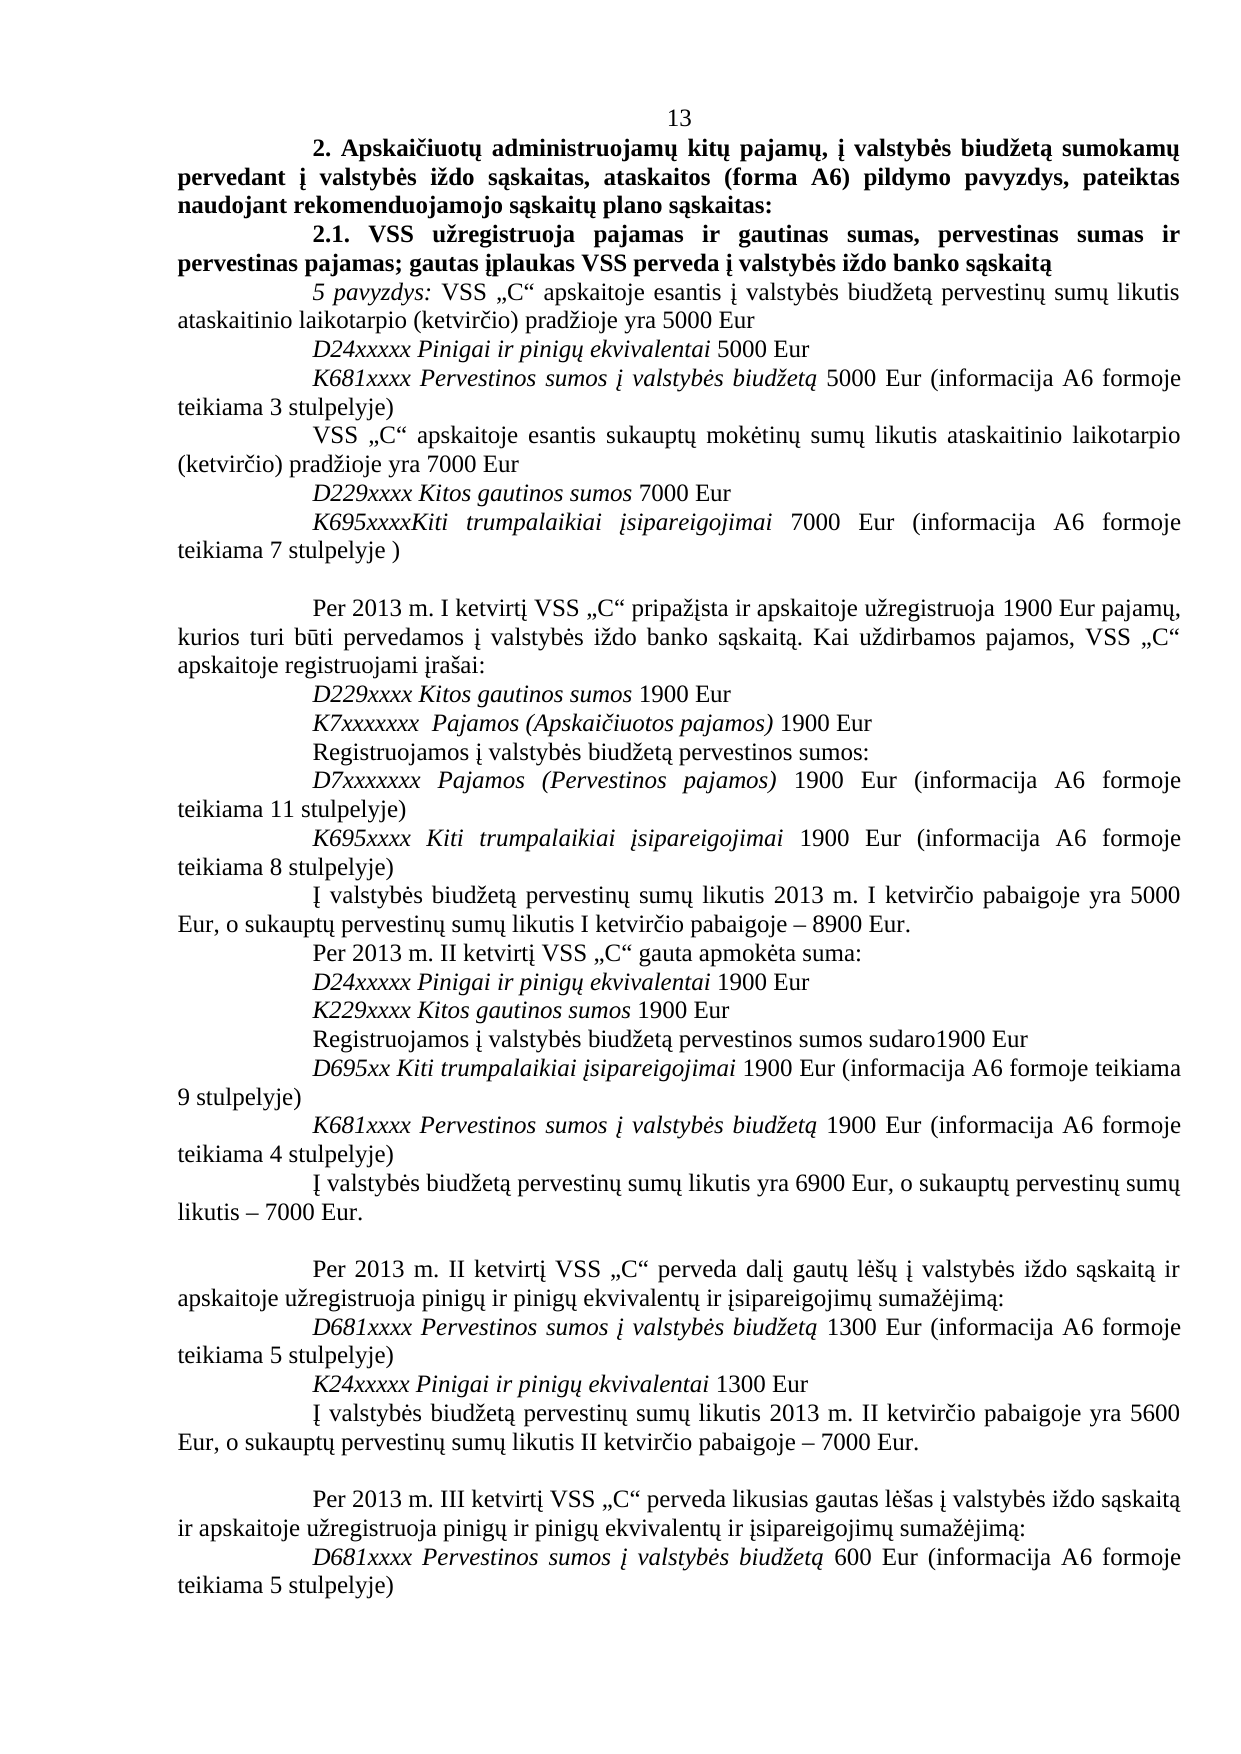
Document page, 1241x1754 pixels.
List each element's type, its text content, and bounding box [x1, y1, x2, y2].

text K681xxxx Pervestinos sumos į valstybės biudžetą 5000 Eur (informacija A6 formoje teikiama 3 stulpelyje) [177, 363, 1181, 420]
text Registruojamos į valstybės biudžetą pervestinos sumos: [177, 737, 1181, 765]
text D695xx Kiti trumpalaikiai įsipareigojimai 1900 Eur (informacija A6 formoje teikiama 9 stulpelyje) [177, 1053, 1181, 1110]
text Į valstybės biudžetą pervestinų sumų likutis 2013 m. I ketvirčio pabaigoje yra 5000 Eur, o sukauptų pervestinų sumų likutis I ketvirčio pabaigoje – 8900 Eur. [177, 880, 1181, 938]
text D24xxxxx Pinigai ir pinigų ekvivalentai 1900 Eur [177, 967, 1181, 995]
text K695xxxx Kiti trumpalaikiai įsipareigojimai 1900 Eur (informacija A6 formoje teikiama 8 stulpelyje) [177, 823, 1181, 880]
text Registruojamos į valstybės biudžetą pervestinos sumos sudaro1900 Eur [177, 1024, 1181, 1053]
text 2. Apskaičiuotų administruojamų kitų pajamų, į valstybės biudžetą sumokamų pervedant į valstybės iždo sąskaitas, ataskaitos (forma A6) pildymo pavyzdys, pateiktas naudojant rekomenduojamojo sąskaitų plano sąskaitas: [177, 133, 1181, 219]
text K695xxxxKiti trumpalaikiai įsipareigojimai 7000 Eur (informacija A6 formoje teikiama 7 stulpelyje ) [177, 507, 1181, 564]
text 5 pavyzdys: VSS „C“ apskaitoje esantis į valstybės biudžetą pervestinų sumų likutis ataskaitinio laikotarpio (ketvirčio) pradžioje yra 5000 Eur [177, 277, 1181, 334]
text D229xxxx Kitos gautinos sumos 1900 Eur [177, 679, 1181, 708]
text D229xxxx Kitos gautinos sumos 7000 Eur [177, 478, 1181, 507]
text D7xxxxxxx Pajamos (Pervestinos pajamos) 1900 Eur (informacija A6 formoje teikiama 11 stulpelyje) [177, 765, 1181, 823]
text Per 2013 m. I ketvirtį VSS „C“ pripažįsta ir apskaitoje užregistruoja 1900 Eur pajamų, kurios turi būti pervedamos į valstybės iždo banko sąskaitą. Kai uždirbamos pajamos, VSS „C“ apskaitoje registruojami įrašai: [177, 593, 1181, 679]
text Per 2013 m. II ketvirtį VSS „C“ perveda dalį gautų lėšų į valstybės iždo sąskaitą ir apskaitoje užregistruoja pinigų ir pinigų ekvivalentų ir įsipareigojimų sumažėjimą: [177, 1254, 1181, 1312]
text D681xxxx Pervestinos sumos į valstybės biudžetą 600 Eur (informacija A6 formoje teikiama 5 stulpelyje) [177, 1542, 1181, 1599]
text Per 2013 m. III ketvirtį VSS „C“ perveda likusias gautas lėšas į valstybės iždo sąskaitą ir apskaitoje užregistruoja pinigų ir pinigų ekvivalentų ir įsipareigojimų sumažėjimą: [177, 1484, 1181, 1542]
text VSS „C“ apskaitoje esantis sukauptų mokėtinų sumų likutis ataskaitinio laikotarpio (ketvirčio) pradžioje yra 7000 Eur [177, 420, 1181, 478]
text 2.1. VSS užregistruoja pajamas ir gautinas sumas, pervestinas sumas ir pervestinas pajamas; gautas įplaukas VSS perveda į valstybės iždo banko sąskaitą [177, 219, 1181, 277]
text Per 2013 m. II ketvirtį VSS „C“ gauta apmokėta suma: [177, 938, 1181, 967]
text K681xxxx Pervestinos sumos į valstybės biudžetą 1900 Eur (informacija A6 formoje teikiama 4 stulpelyje) [177, 1110, 1181, 1168]
text D24xxxxx Pinigai ir pinigų ekvivalentai 5000 Eur [177, 334, 1181, 363]
text K7xxxxxxx Pajamos (Apskaičiuotos pajamos) 1900 Eur [177, 708, 1181, 737]
text Į valstybės biudžetą pervestinų sumų likutis yra 6900 Eur, o sukauptų pervestinų sumų likutis – 7000 Eur. [177, 1168, 1181, 1225]
text D681xxxx Pervestinos sumos į valstybės biudžetą 1300 Eur (informacija A6 formoje teikiama 5 stulpelyje) [177, 1312, 1181, 1369]
text K24xxxxx Pinigai ir pinigų ekvivalentai 1300 Eur [177, 1369, 1181, 1398]
text K229xxxx Kitos gautinos sumos 1900 Eur [177, 995, 1181, 1024]
text Į valstybės biudžetą pervestinų sumų likutis 2013 m. II ketvirčio pabaigoje yra 5600 Eur, o sukauptų pervestinų sumų likutis II ketvirčio pabaigoje – 7000 Eur. [177, 1398, 1181, 1455]
